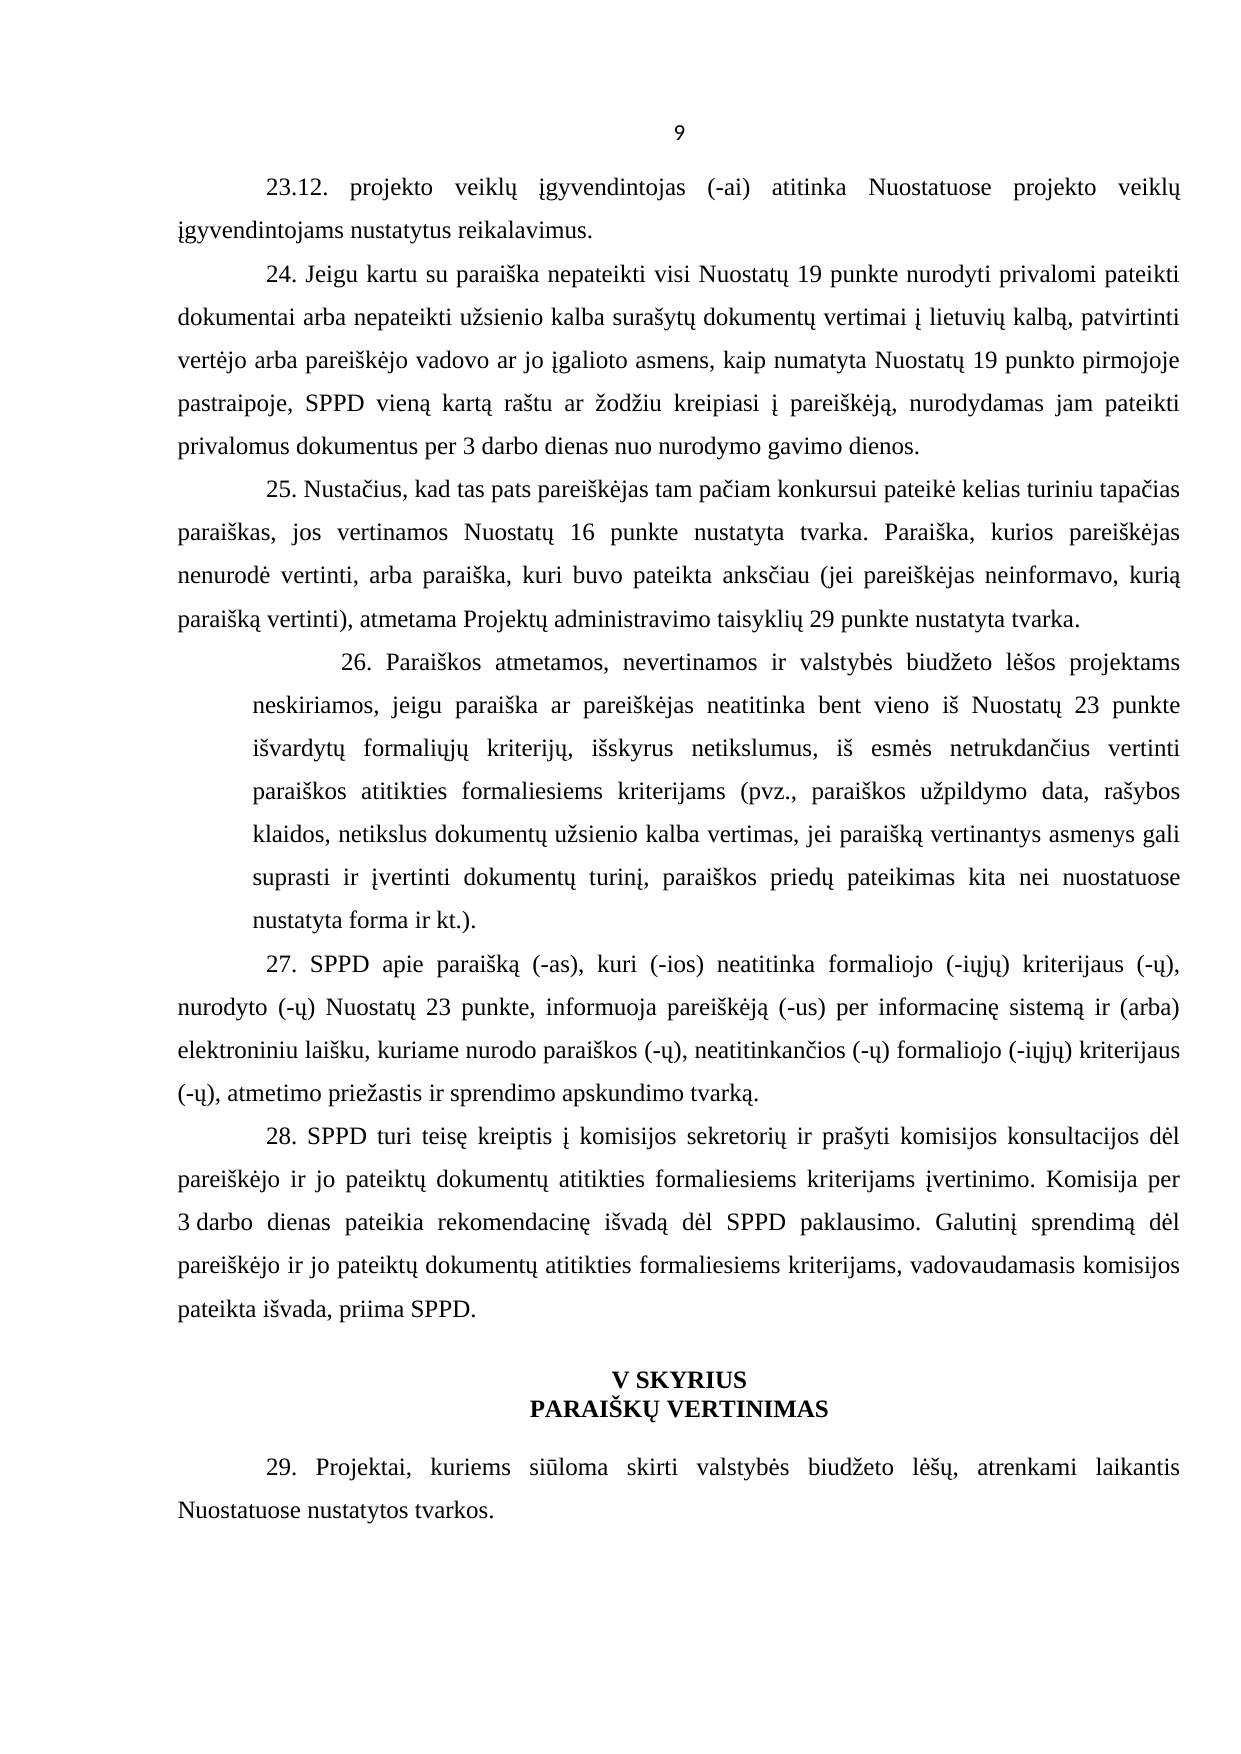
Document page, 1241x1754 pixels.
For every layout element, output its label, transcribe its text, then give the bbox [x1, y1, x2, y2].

text 29. Projektai, kuriems siūloma skirti valstybės biudžeto lėšų, atrenkami laikantis Nuostatuose nustatytos tvarkos. [177, 1452, 1181, 1524]
text V SKYRIUS [177, 1366, 1181, 1394]
text 24. Jeigu kartu su paraiška nepateikti visi Nuostatų 19 punkte nurodyti privalomi pateikti dokumentai arba nepateikti užsienio kalba surašytų dokumentų vertimai į lietuvių kalbą, patvirtinti vertėjo arba pareiškėjo vadovo ar jo įgalioto asmens, kaip numatyta Nuostatų 19 punkto pirmojoje pastraipoje, SPPD vieną kartą raštu ar žodžiu kreipiasi į pareiškėją, nurodydamas jam pateikti privalomus dokumentus per 3 darbo dienas nuo nurodymo gavimo dienos. [177, 259, 1181, 460]
text 23.12. projekto veiklų įgyvendintojas (-ai) atitinka Nuostatuose projekto veiklų įgyvendintojams nustatytus reikalavimus. [177, 172, 1181, 244]
text 26. Paraiškos atmetamos, nevertinamos ir valstybės biudžeto lėšos projektams neskiriamos, jeigu paraiška ar pareiškėjas neatitinka bent vieno iš Nuostatų 23 punkte išvardytų formaliųjų kriterijų, išskyrus netikslumus, iš esmės netrukdančius vertinti paraiškos atitikties formaliesiems kriterijams (pvz., paraiškos užpildymo data, rašybos klaidos, netikslus dokumentų užsienio kalba vertimas, jei paraišką vertinantys asmenys gali suprasti ir įvertinti dokumentų turinį, paraiškos priedų pateikimas kita nei nuostatuose nustatyta forma ir kt.). [252, 647, 1181, 934]
text 25. Nustačius, kad tas pats pareiškėjas tam pačiam konkursui pateikė kelias turiniu tapačias paraiškas, jos vertinamos Nuostatų 16 punkte nustatyta tvarka. Paraiška, kurios pareiškėjas nenurodė vertinti, arba paraiška, kuri buvo pateikta anksčiau (jei pareiškėjas neinformavo, kurią paraišką vertinti), atmetama Projektų administravimo taisyklių 29 punkte nustatyta tvarka. [177, 474, 1181, 632]
text 28. SPPD turi teisę kreiptis į komisijos sekretorių ir prašyti komisijos konsultacijos dėl pareiškėjo ir jo pateiktų dokumentų atitikties formaliesiems kriterijams įvertinimo. Komisija per 3 darbo dienas pateikia rekomendacinę išvadą dėl SPPD paklausimo. Galutinį sprendimą dėl pareiškėjo ir jo pateiktų dokumentų atitikties formaliesiems kriterijams, vadovaudamasis komisijos pateikta išvada, priima SPPD. [177, 1121, 1181, 1322]
text 27. SPPD apie paraišką (-as), kuri (-ios) neatitinka formaliojo (-iųjų) kriterijaus (-ų), nurodyto (-ų) Nuostatų 23 punkte, informuoja pareiškėją (-us) per informacinę sistemą ir (arba) elektroniniu laišku, kuriame nurodo paraiškos (-ų), neatitinkančios (-ų) formaliojo (-iųjų) kriterijaus (‑ų), atmetimo priežastis ir sprendimo apskundimo tvarką. [177, 949, 1181, 1107]
text PARAIŠKŲ VERTINIMAS [177, 1394, 1181, 1423]
